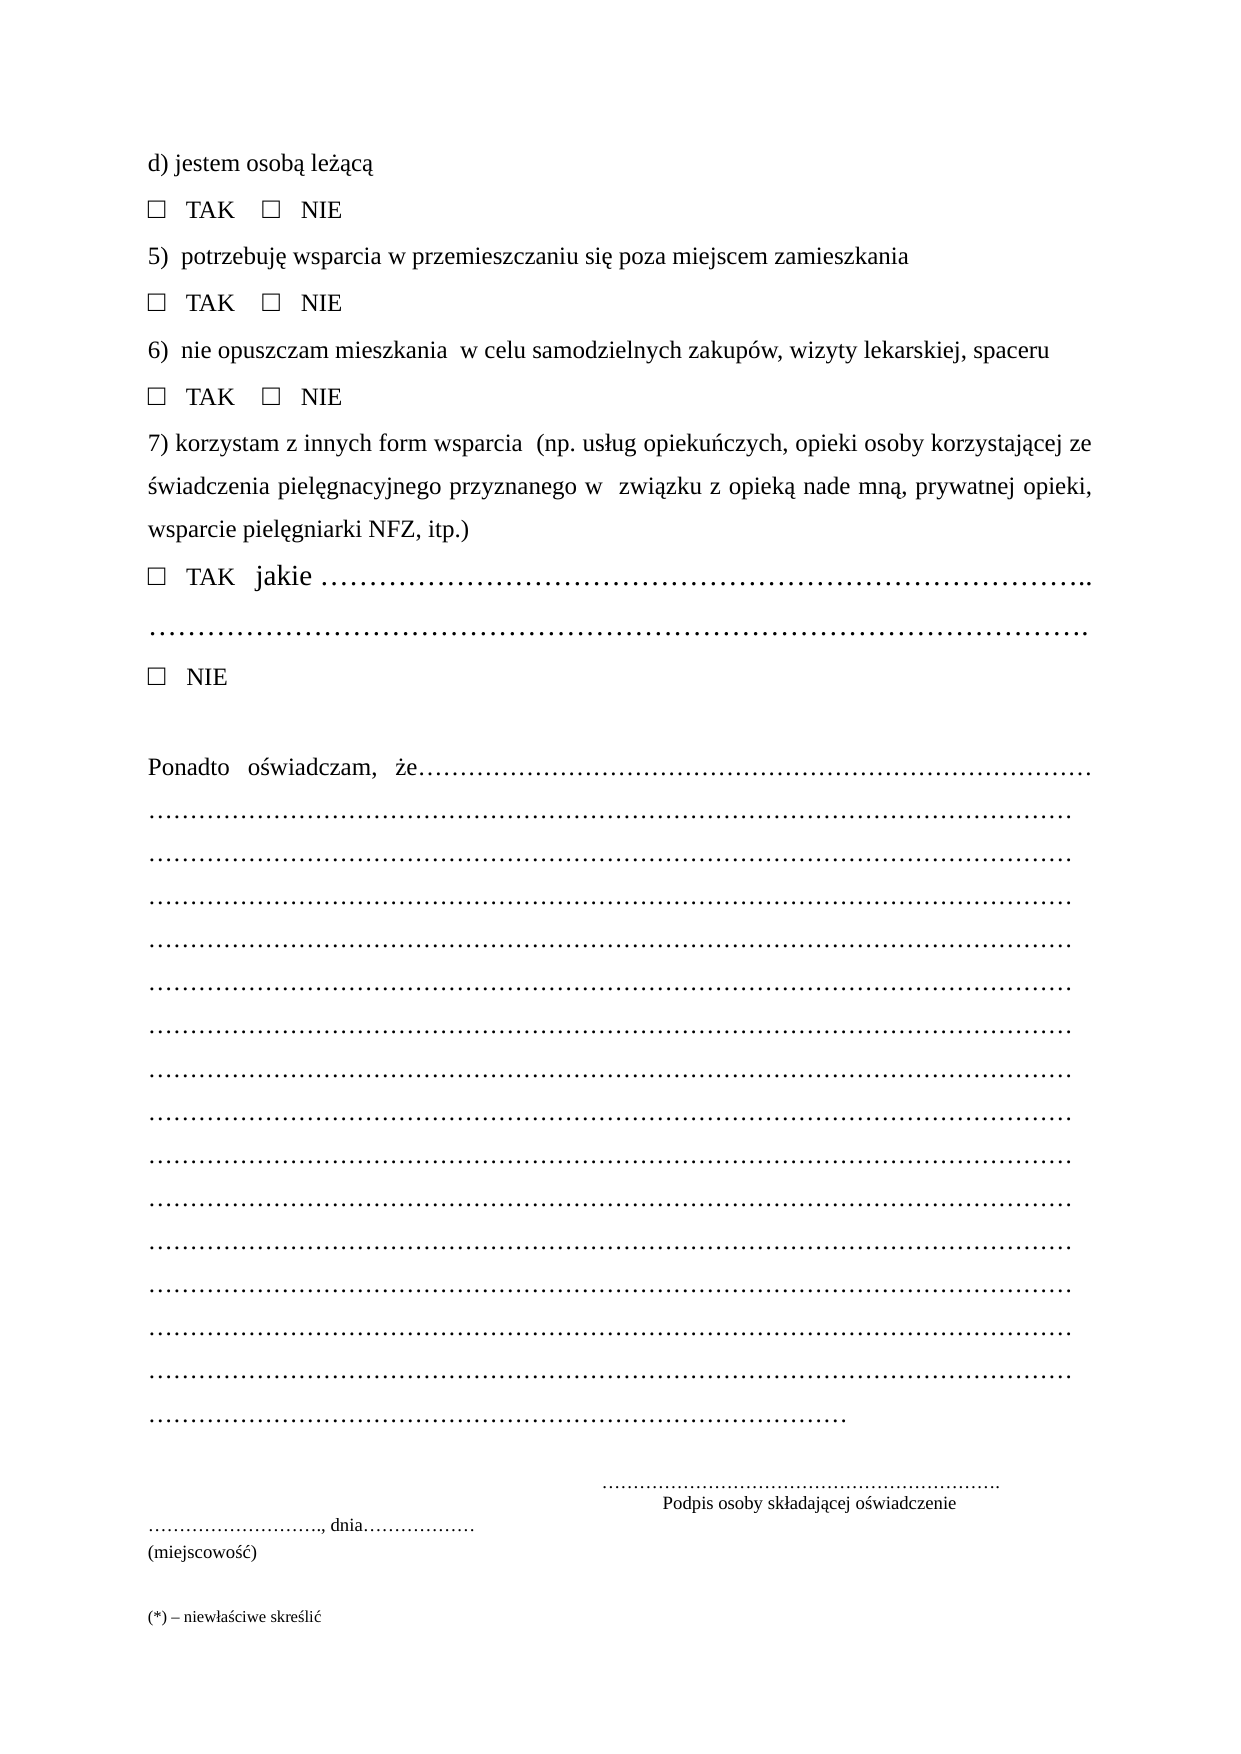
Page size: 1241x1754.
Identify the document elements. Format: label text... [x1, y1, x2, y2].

text ………………………………………………………. [148, 1471, 1093, 1492]
text 7) korzystam z innych form wsparcia (np. usług opiekuńczych, opieki osoby korzystającej ze świadczenia pielęgnacyjnego przyznanego w związku z opieką nade mną, prywatnej opieki, wsparcie pielęgniarki NFZ, itp.) [148, 428, 1093, 543]
text ………………………., dnia……………… [148, 1514, 1093, 1535]
text □ TAK jakie …………………………………………………………………….. ……………………………………………………………………………………. [148, 558, 1093, 642]
text □ TAK □ NIE [148, 284, 1093, 318]
text □ TAK □ NIE [148, 191, 1093, 224]
text (miejscowość) [148, 1535, 1093, 1564]
text d) jestem osobą leżącą [148, 148, 1093, 176]
text (*) – niewłaściwe skreślić [148, 1607, 1093, 1626]
text 5) potrzebuję wsparcia w przemieszczaniu się poza miejscem zamieszkania [148, 241, 1093, 270]
text 6) nie opuszczam mieszkania w celu samodzielnych zakupów, wizyty lekarskiej, spaceru [148, 335, 1093, 363]
text Ponadto oświadczam, że……………………………………………………………………… ……………………………………………………………………………………………………………………………………………………………………………………………………………………………………………………………………………………………………………………………………………………………………………………………………………………………………………………………………………………………………………………………………………………………………………………………………………………………………………………………………………………………………………………………………………………………………………………………………………………………………………………………………………………………………………………………………………………………………………………………………………………………………………………………………………………………………………………………………………………………………………………………………………………………………………………………………………………………………………………………………………………………………………………………………………………………………………………………………………………………………………… [148, 752, 1093, 1427]
text Podpis osoby składającej oświadczenie [148, 1492, 1093, 1514]
text □ NIE [148, 658, 1093, 692]
text □ TAK □ NIE [148, 378, 1093, 411]
